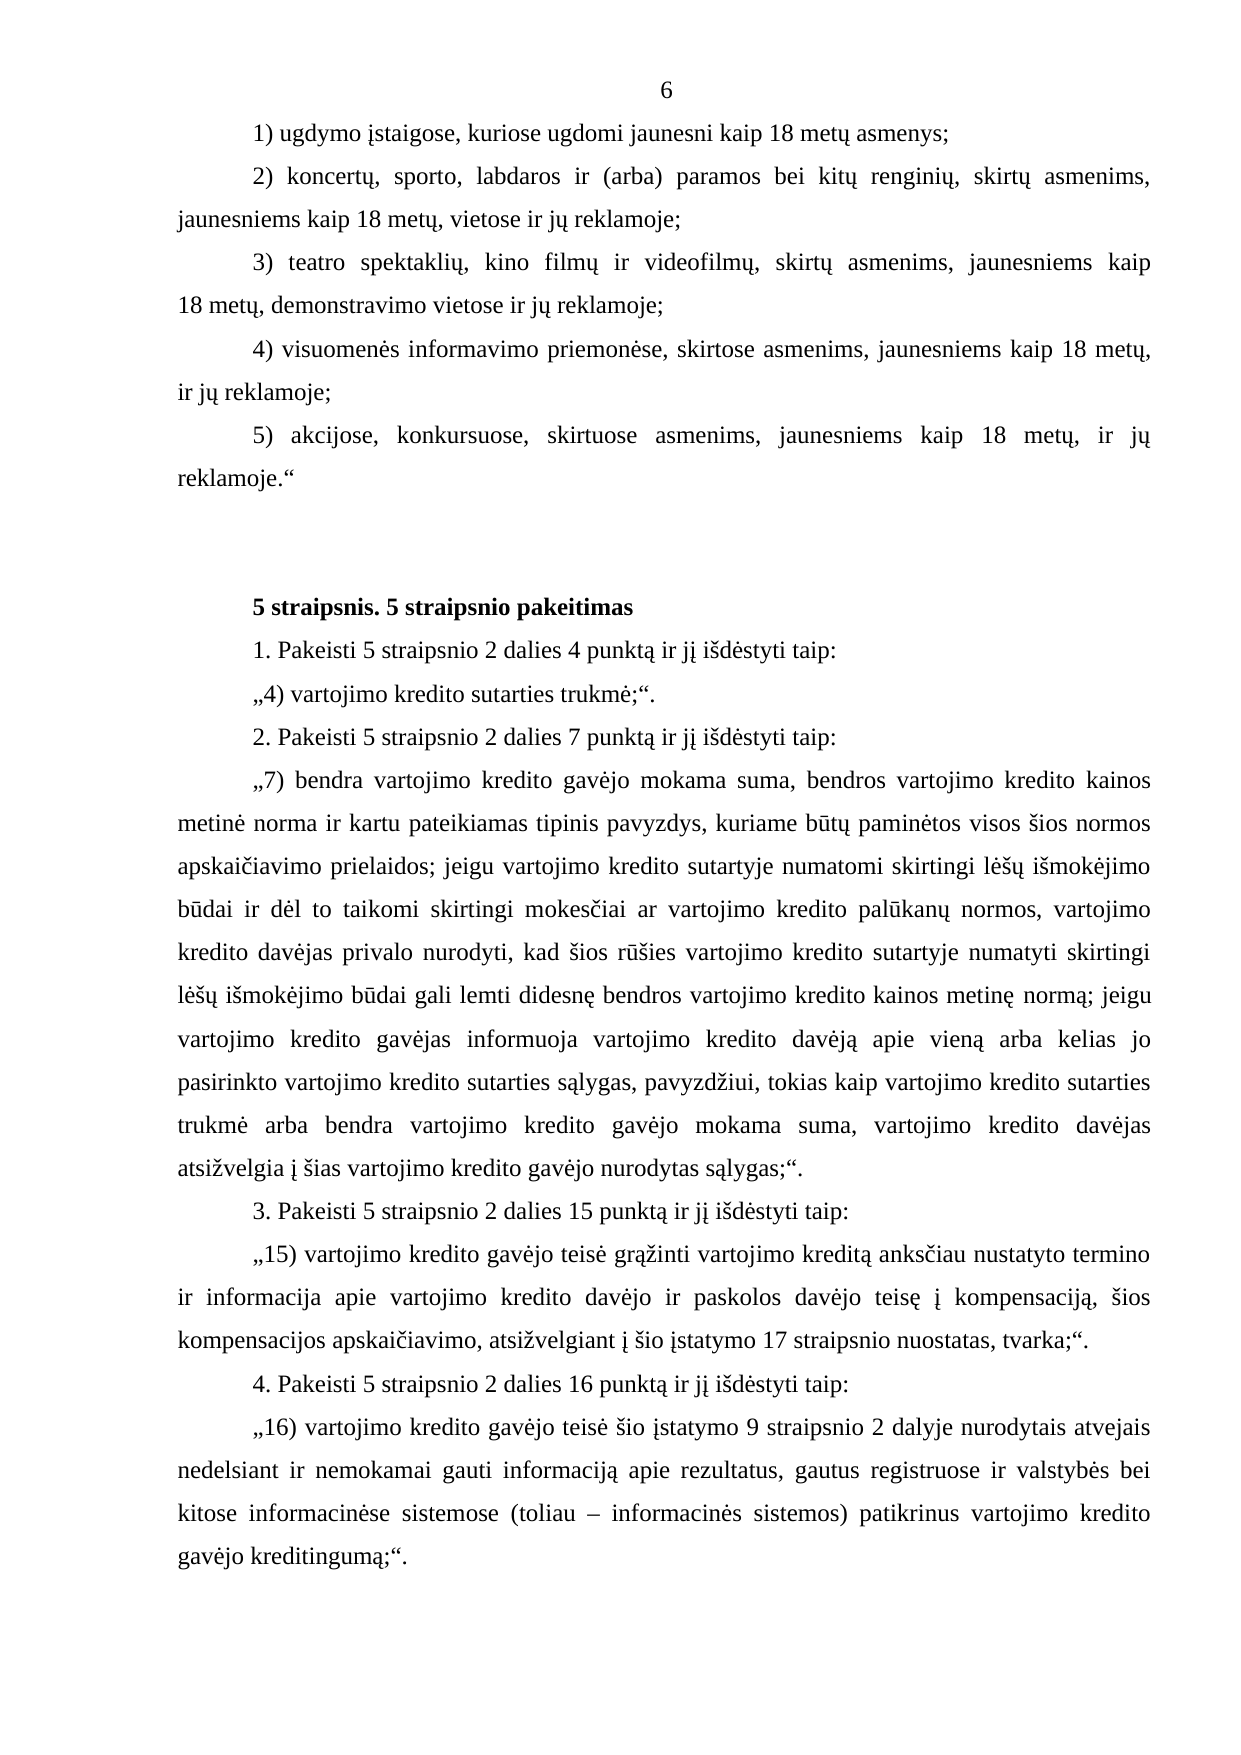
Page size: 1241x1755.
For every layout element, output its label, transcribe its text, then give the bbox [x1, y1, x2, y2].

text 2. Pakeisti 5 straipsnio 2 dalies 7 punktą ir jį išdėstyti taip: [177, 722, 1152, 751]
text „7) bendra vartojimo kredito gavėjo mokama suma, bendros vartojimo kredito kainos metinė norma ir kartu pateikiamas tipinis pavyzdys, kuriame būtų paminėtos visos šios normos apskaičiavimo prielaidos; jeigu vartojimo kredito sutartyje numatomi skirtingi lėšų išmokėjimo būdai ir dėl to taikomi skirtingi mokesčiai ar vartojimo kredito palūkanų normos, vartojimo kredito davėjas privalo nurodyti, kad šios rūšies vartojimo kredito sutartyje numatyti skirtingi lėšų išmokėjimo būdai gali lemti didesnę bendros vartojimo kredito kainos metinę normą; jeigu vartojimo kredito gavėjas informuoja vartojimo kredito davėją apie vieną arba kelias jo pasirinkto vartojimo kredito sutarties sąlygas, pavyzdžiui, tokias kaip vartojimo kredito sutarties trukmė arba bendra vartojimo kredito gavėjo mokama suma, vartojimo kredito davėjas atsižvelgia į šias vartojimo kredito gavėjo nurodytas sąlygas;“. [177, 765, 1152, 1182]
text 5 straipsnis. 5 straipsnio pakeitimas [177, 592, 1152, 621]
text „15) vartojimo kredito gavėjo teisė grąžinti vartojimo kreditą anksčiau nustatyto termino ir informacija apie vartojimo kredito davėjo ir paskolos davėjo teisę į kompensaciją, šios kompensacijos apskaičiavimo, atsižvelgiant į šio įstatymo 17 straipsnio nuostatas, tvarka;“. [177, 1239, 1152, 1354]
text „4) vartojimo kredito sutarties trukmė;“. [177, 679, 1152, 707]
text 4. Pakeisti 5 straipsnio 2 dalies 16 punktą ir jį išdėstyti taip: [177, 1369, 1152, 1397]
text 3. Pakeisti 5 straipsnio 2 dalies 15 punktą ir jį išdėstyti taip: [177, 1196, 1152, 1225]
text 4) visuomenės informavimo priemonėse, skirtose asmenims, jaunesniems kaip 18 metų, ir jų reklamoje; [177, 334, 1152, 406]
text 3) teatro spektaklių, kino filmų ir videofilmų, skirtų asmenims, jaunesniems kaip 18 metų, demonstravimo vietose ir jų reklamoje; [177, 247, 1152, 319]
text 5) akcijose, konkursuose, skirtuose asmenims, jaunesniems kaip 18 metų, ir jų reklamoje.“ [177, 420, 1152, 492]
text 1) ugdymo įstaigose, kuriose ugdomi jaunesni kaip 18 metų asmenys; [177, 118, 1152, 147]
text 2) koncertų, sporto, labdaros ir (arba) paramos bei kitų renginių, skirtų asmenims, jaunesniems kaip 18 metų, vietose ir jų reklamoje; [177, 161, 1152, 233]
text „16) vartojimo kredito gavėjo teisė šio įstatymo 9 straipsnio 2 dalyje nurodytais atvejais nedelsiant ir nemokamai gauti informaciją apie rezultatus, gautus registruose ir valstybės bei kitose informacinėse sistemose (toliau – informacinės sistemos) patikrinus vartojimo kredito gavėjo kreditingumą;“. [177, 1412, 1152, 1570]
text 1. Pakeisti 5 straipsnio 2 dalies 4 punktą ir jį išdėstyti taip: [177, 636, 1152, 664]
